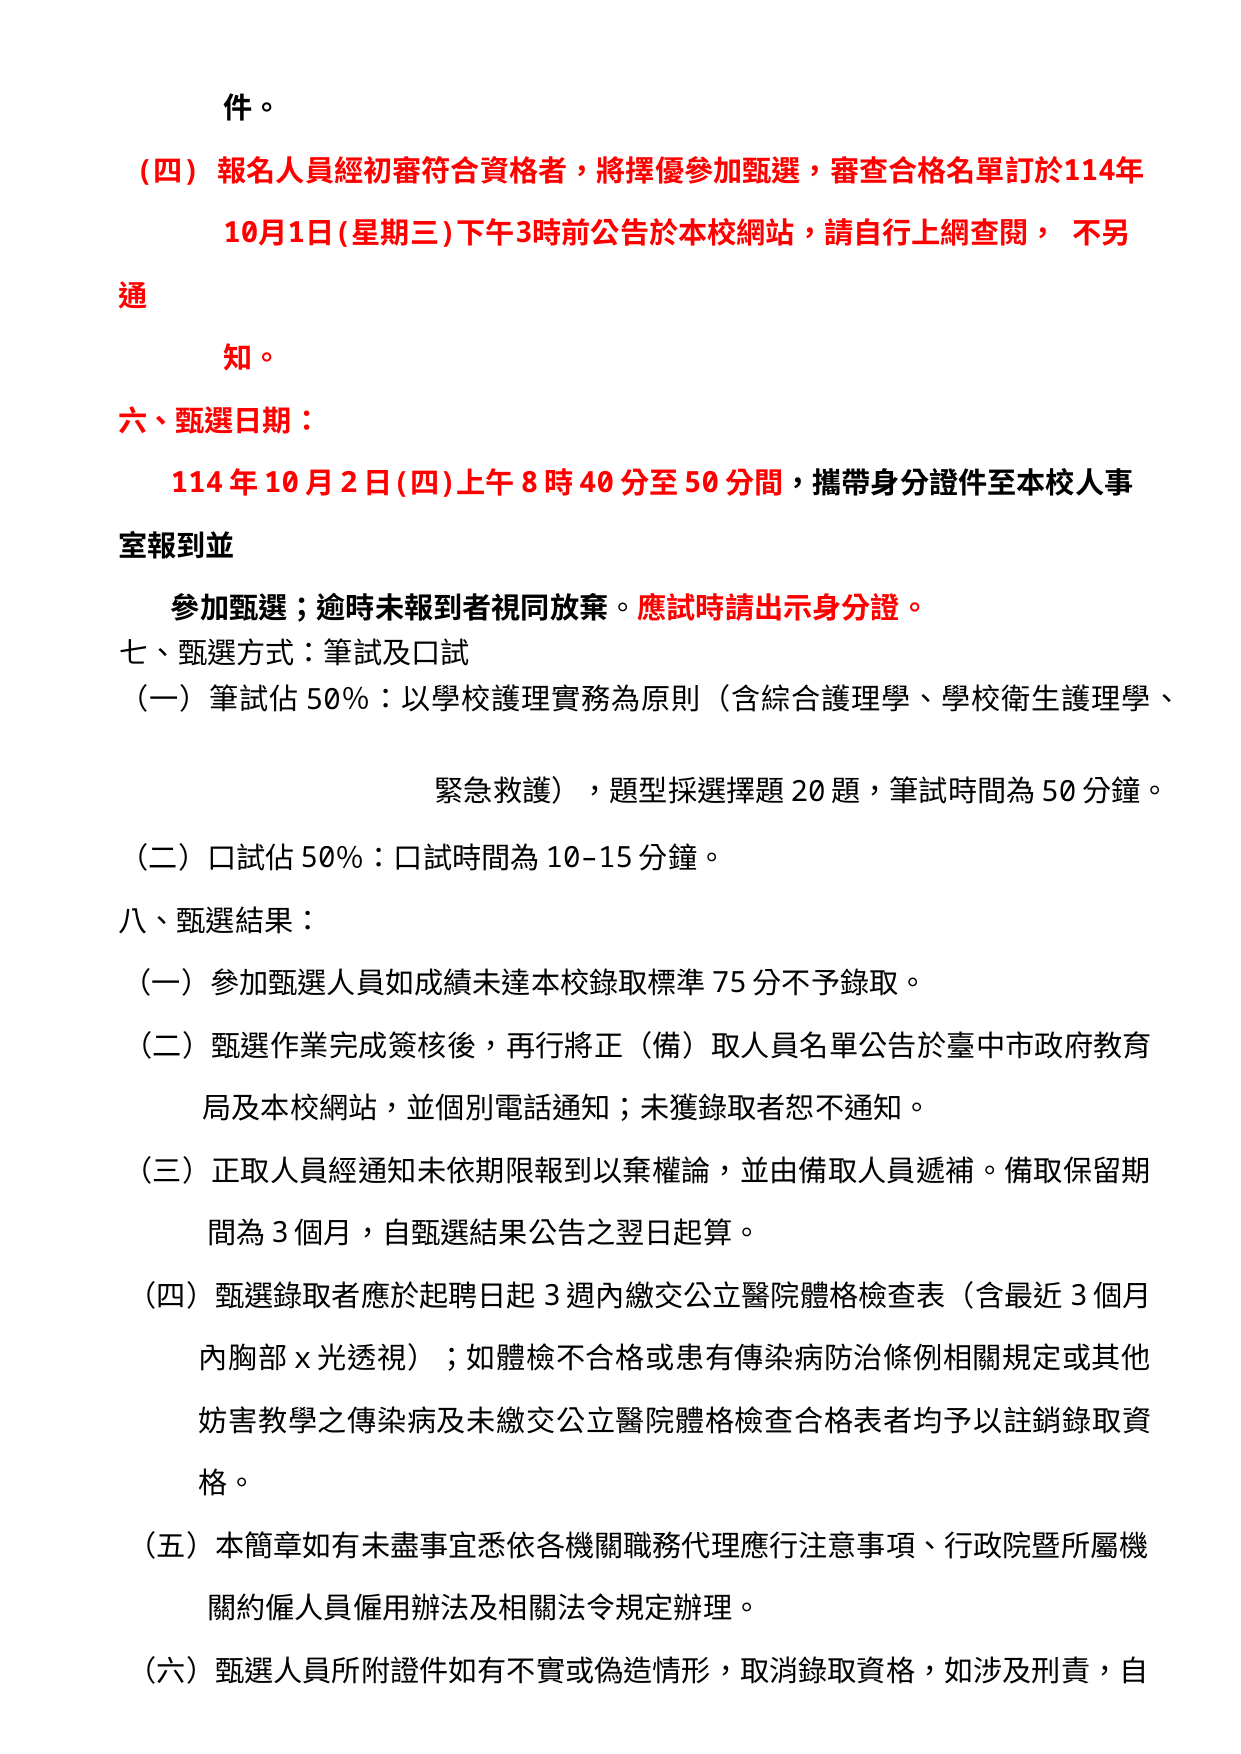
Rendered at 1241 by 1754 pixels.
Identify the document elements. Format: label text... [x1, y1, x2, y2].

text （一）參加甄選人員如成績未達本校錄取標準75分不予錄取。 [87, 939, 1152, 1002]
text （二）甄選作業完成簽核後，再行將正（備）取人員名單公告於臺中市政府教育局及本校網站，並個別電話通知；未獲錄取者恕不通知。 [87, 1002, 1152, 1127]
text (四) 報名人員經初審符合資格者，將擇優參加甄選，審查合格名單訂於114年 [118, 127, 1152, 189]
text 知。 [118, 314, 1152, 377]
text （四）甄選錄取者應於起聘日起3週內繳交公立醫院體格檢查表（含最近3個月內胸部ｘ光透視）；如體檢不合格或患有傳染病防治條例相關規定或其他妨害教學之傳染病及未繳交公立醫院體格檢查合格表者均予以註銷錄取資格。 [57, 1252, 1152, 1502]
text （三）正取人員經通知未依期限報到以棄權論，並由備取人員遞補。備取保留期間為3個月，自甄選結果公告之翌日起算。 [87, 1127, 1152, 1252]
text 件。 [118, 64, 1152, 127]
text 六、甄選日期： [118, 377, 1198, 439]
text （二）口試佔50％：口試時間為10–15分鐘。 [102, 814, 1152, 877]
text 參加甄選；逾時未報到者視同放棄。應試時請出示身分證。 [118, 564, 1152, 627]
text 七、甄選方式：筆試及口試 [119, 627, 1152, 673]
text 10月1日(星期三)下午3時前公告於本校網站，請自行上網查閱， 不另通 [118, 189, 1152, 314]
text （五）本簡章如有未盡事宜悉依各機關職務代理應行注意事項、行政院暨所屬機關約僱人員僱用辦法及相關法令規定辦理。 [57, 1502, 1152, 1627]
text 八、甄選結果： [118, 877, 1152, 939]
text 緊急救護），題型採選擇題20題，筆試時間為50分鐘。 [119, 764, 1152, 810]
text 114年10月2日(四)上午8時40分至50分間，攜帶身分證件至本校人事室報到並 [118, 439, 1152, 564]
text （一）筆試佔50％：以學校護理實務為原則（含綜合護理學、學校衛生護理學、 [119, 673, 1152, 764]
text （六）甄選人員所附證件如有不實或偽造情形，取消錄取資格，如涉及刑責，自 [57, 1627, 1152, 1689]
